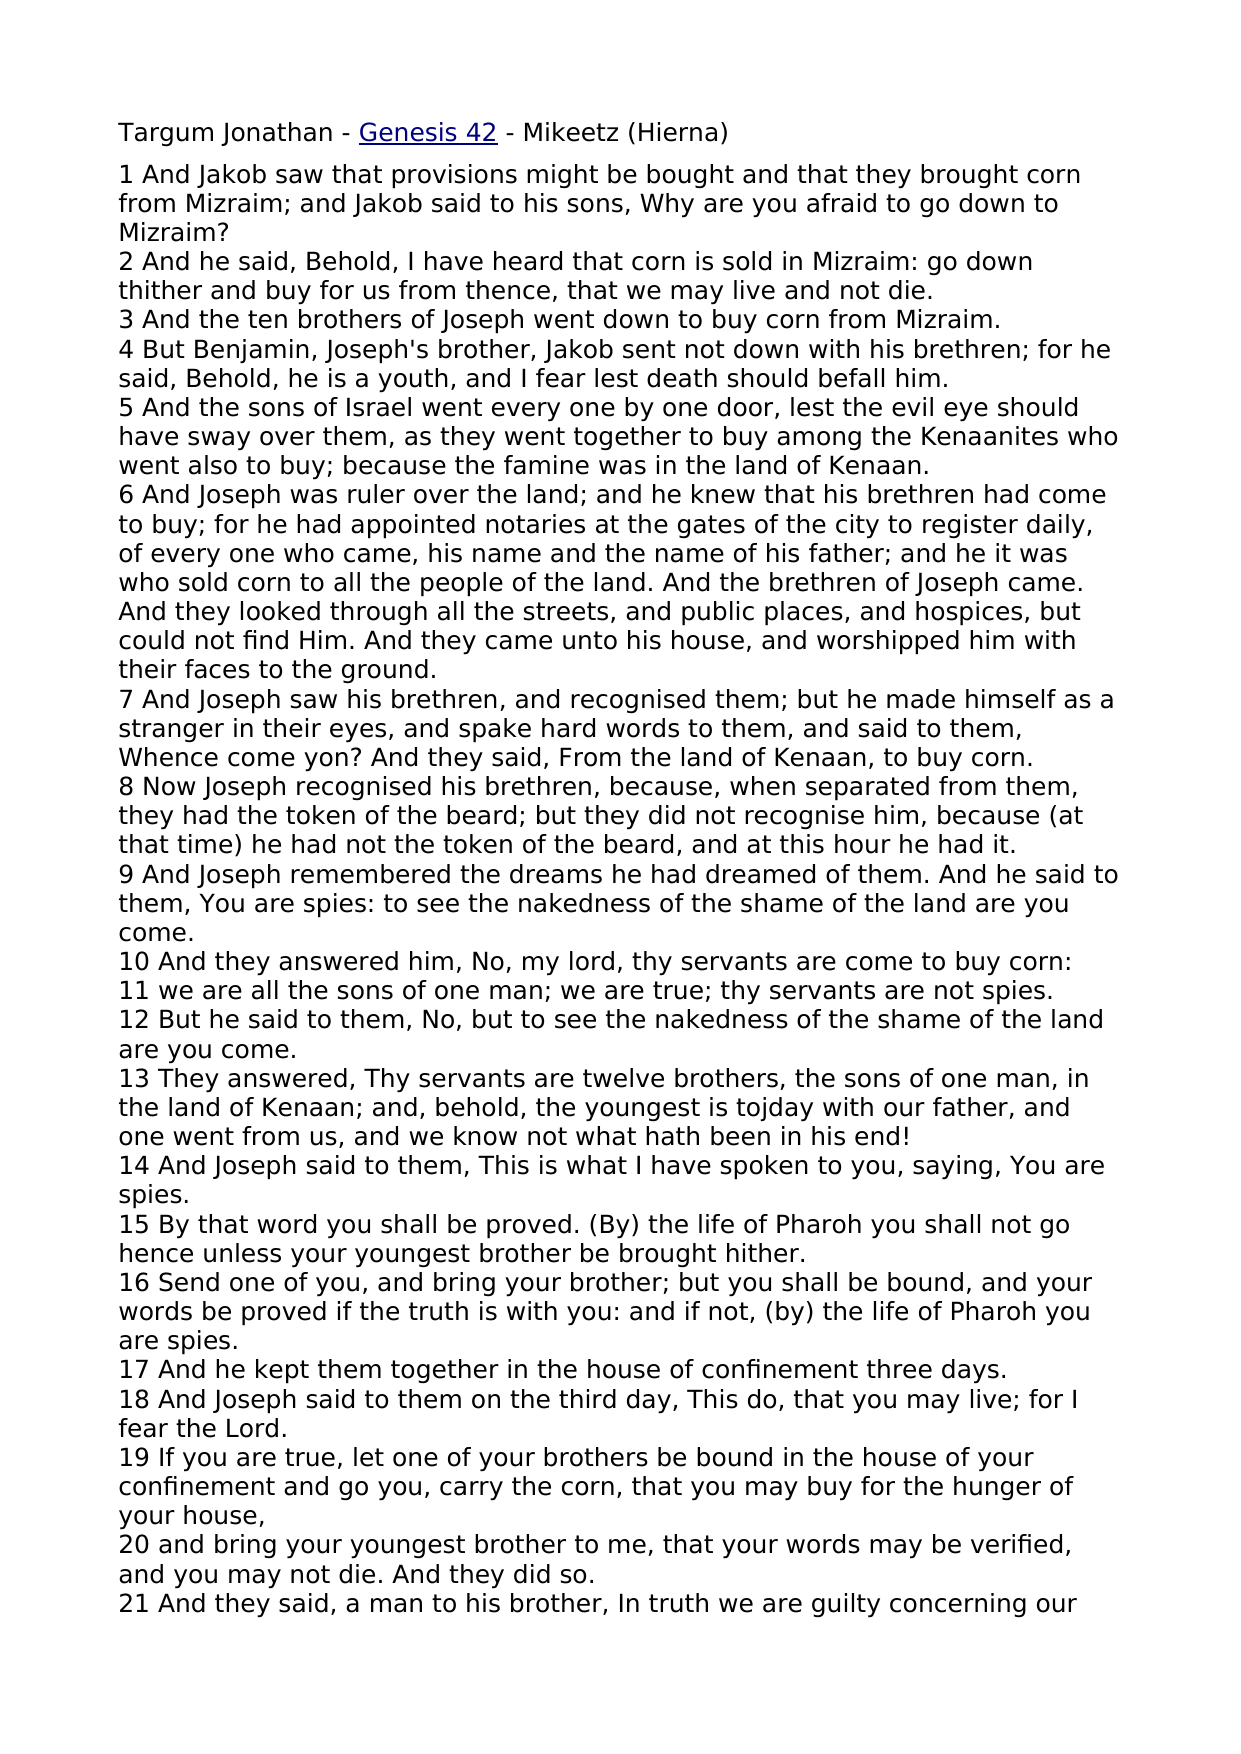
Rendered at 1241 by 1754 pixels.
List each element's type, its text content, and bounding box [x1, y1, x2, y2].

text 1 And Jakob saw that provisions might be bought and that they brought corn from Mizraim; and Jakob said to his sons, Why are you afraid to go down to Mizraim? 2 And he said, Behold, I have heard that corn is sold in Mizraim: go down thither and buy for us from thence, that we may live and not die. 3 And the ten brothers of Joseph went down to buy corn from Mizraim. 4 But Benjamin, Joseph's brother, Jakob sent not down with his brethren; for he said, Behold, he is a youth, and I fear lest death should befall him. 5 And the sons of Israel went every one by one door, lest the evil eye should have sway over them, as they went together to buy among the Kenaanites who went also to buy; because the famine was in the land of Kenaan. 6 And Joseph was ruler over the land; and he knew that his brethren had come to buy; for he had appointed notaries at the gates of the city to register daily, of every one who came, his name and the name of his father; and he it was who sold corn to all the people of the land. And the brethren of Joseph came. And they looked through all the streets, and public places, and hospices, but could not find Him. And they came unto his house, and worshipped him with their faces to the ground. 7 And Joseph saw his brethren, and recognised them; but he made himself as a stranger in their eyes, and spake hard words to them, and said to them, Whence come yon? And they said, From the land of Kenaan, to buy corn. 8 Now Joseph recognised his brethren, because, when separated from them, they had the token of the beard; but they did not recognise him, because (at that time) he had not the token of the beard, and at this hour he had it. 9 And Joseph remembered the dreams he had dreamed of them. And he said to them, You are spies: to see the nakedness of the shame of the land are you come. 10 And they answered him, No, my lord, thy servants are come to buy corn: 11 we are all the sons of one man; we are true; thy servants are not spies. 12 But he said to them, No, but to see the nakedness of the shame of the land are you come. 13 They answered, Thy servants are twelve brothers, the sons of one man, in the land of Kenaan; and, behold, the youngest is tojday with our father, and one went from us, and we know not what hath been in his end! 14 And Joseph said to them, This is what I have spoken to you, saying, You are spies. 15 By that word you shall be proved. (By) the life of Pharoh you shall not go hence unless your youngest brother be brought hither. 16 Send one of you, and bring your brother; but you shall be bound, and your words be proved if the truth is with you: and if not, (by) the life of Pharoh you are spies. 17 And he kept them together in the house of confinement three days. 18 And Joseph said to them on the third day, This do, that you may live; for I fear the Lord. 19 If you are true, let one of your brothers be bound in the house of your confinement and go you, carry the corn, that you may buy for the hunger of your house, 20 and bring your youngest brother to me, that your words may be verified, and you may not die. And they did so. 21 And they said, a man to his brother, In truth we are guilty concerning our [118, 160, 1122, 1618]
text Targum Jonathan - Genesis 42 - Mikeetz (Hierna) [118, 118, 1122, 147]
